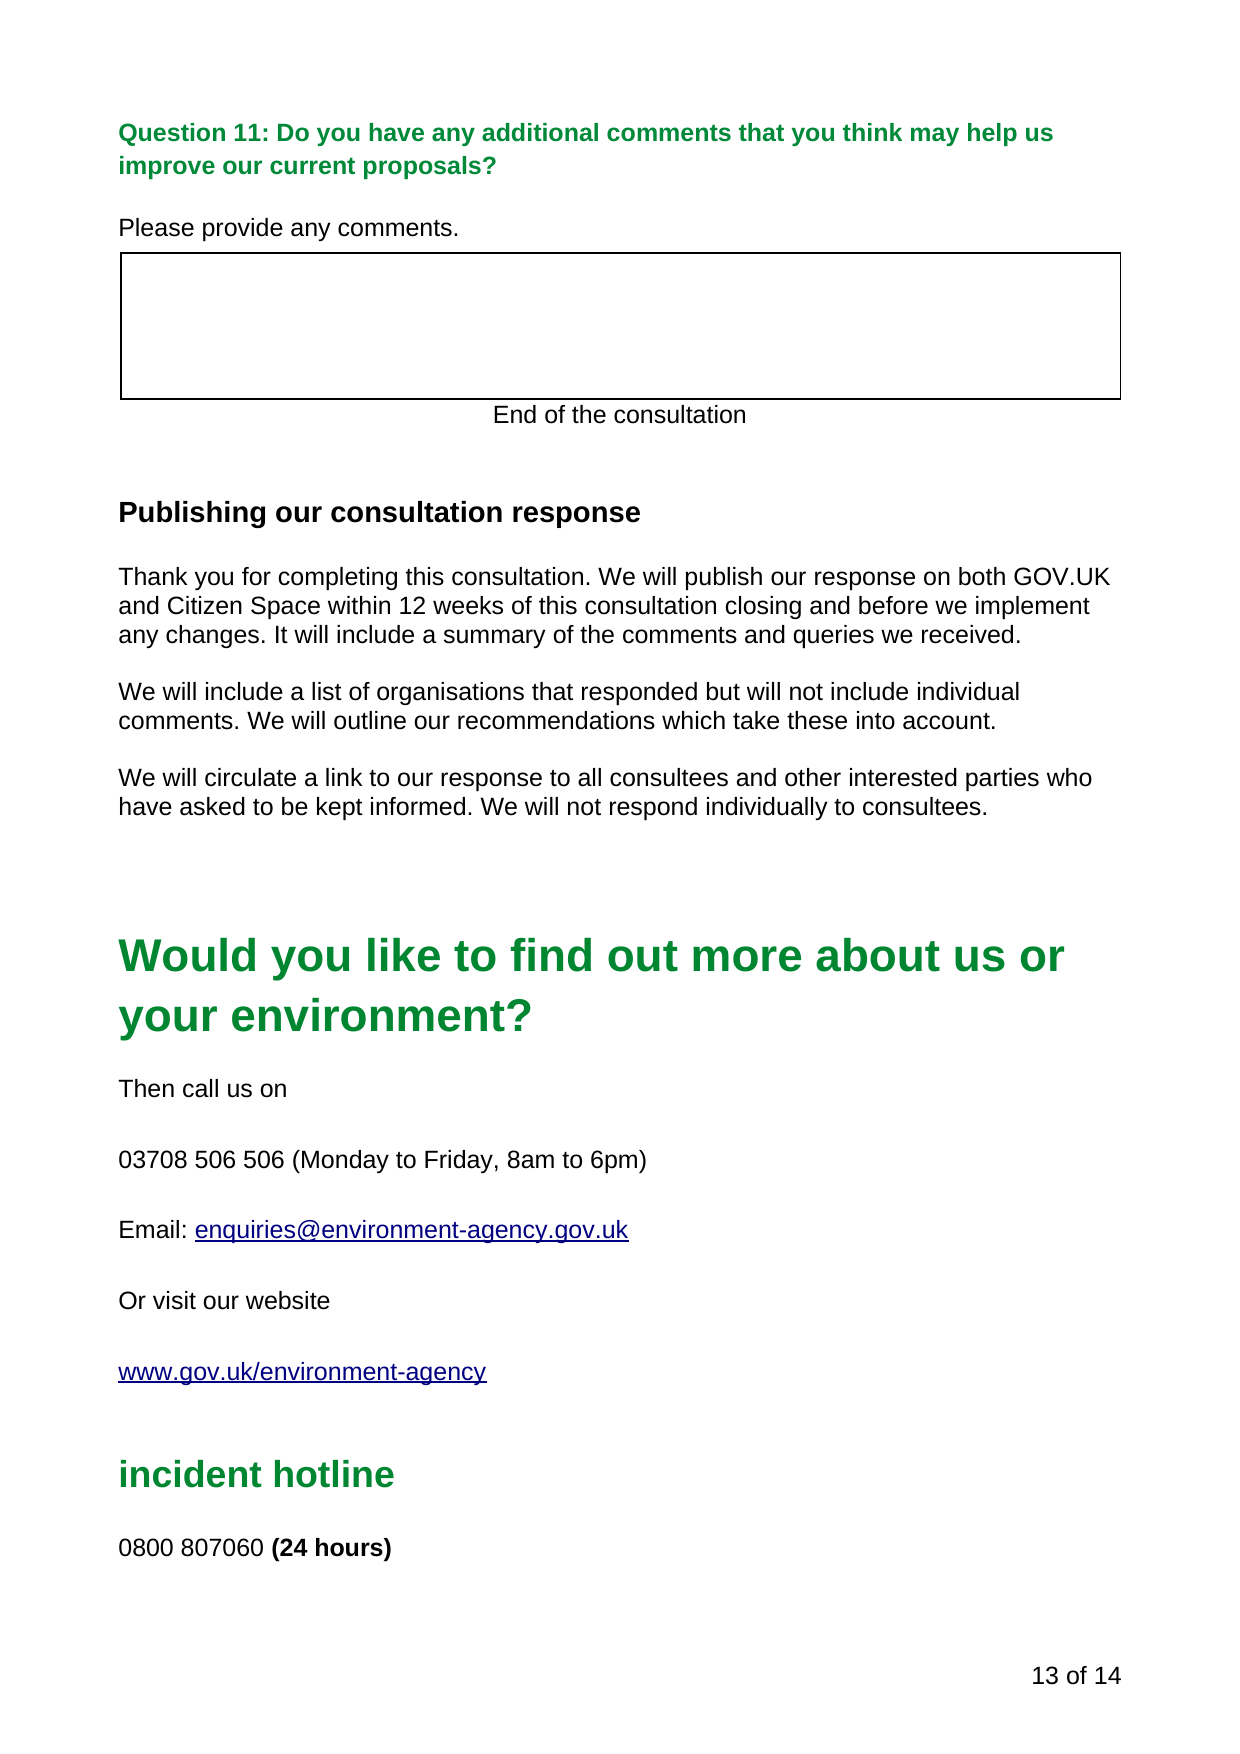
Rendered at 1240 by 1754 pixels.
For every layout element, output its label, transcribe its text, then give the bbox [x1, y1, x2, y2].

subtitle incident hotline [118, 1452, 1121, 1495]
text Thank you for completing this consultation. We will publish our response on both GOV.UK and Citizen Space within 12 weeks of this consultation closing and before we implement any changes. It will include a summary of the comments and queries we received. [118, 562, 1121, 648]
subtitle Publishing our consultation response [118, 495, 1121, 528]
subtitle Question 11: Do you have any additional comments that you think may help us improve our current proposals? [118, 118, 1121, 180]
text We will include a list of organisations that responded but will not include individual comments. We will outline our recommendations which take these into account. [118, 677, 1121, 734]
text Or visit our website [118, 1286, 1121, 1315]
subtitle Would you like to find out more about us or your environment? [118, 928, 1121, 1042]
text 03708 506 506 (Monday to Friday, 8am to 6pm) [118, 1145, 1121, 1174]
text End of the consultation [118, 242, 1121, 428]
text Please provide any comments. [118, 213, 1121, 242]
text We will circulate a link to our response to all consultees and other interested parties who have asked to be kept informed. We will not respond individually to consultees. [118, 763, 1121, 821]
text Email: enquiries@environment-agency.gov.uk [118, 1215, 1121, 1244]
text www.gov.uk/environment-agency [118, 1356, 1121, 1385]
text 0800 807060 (24 hours) [118, 1533, 1121, 1561]
text Then call us on [118, 1074, 1121, 1103]
